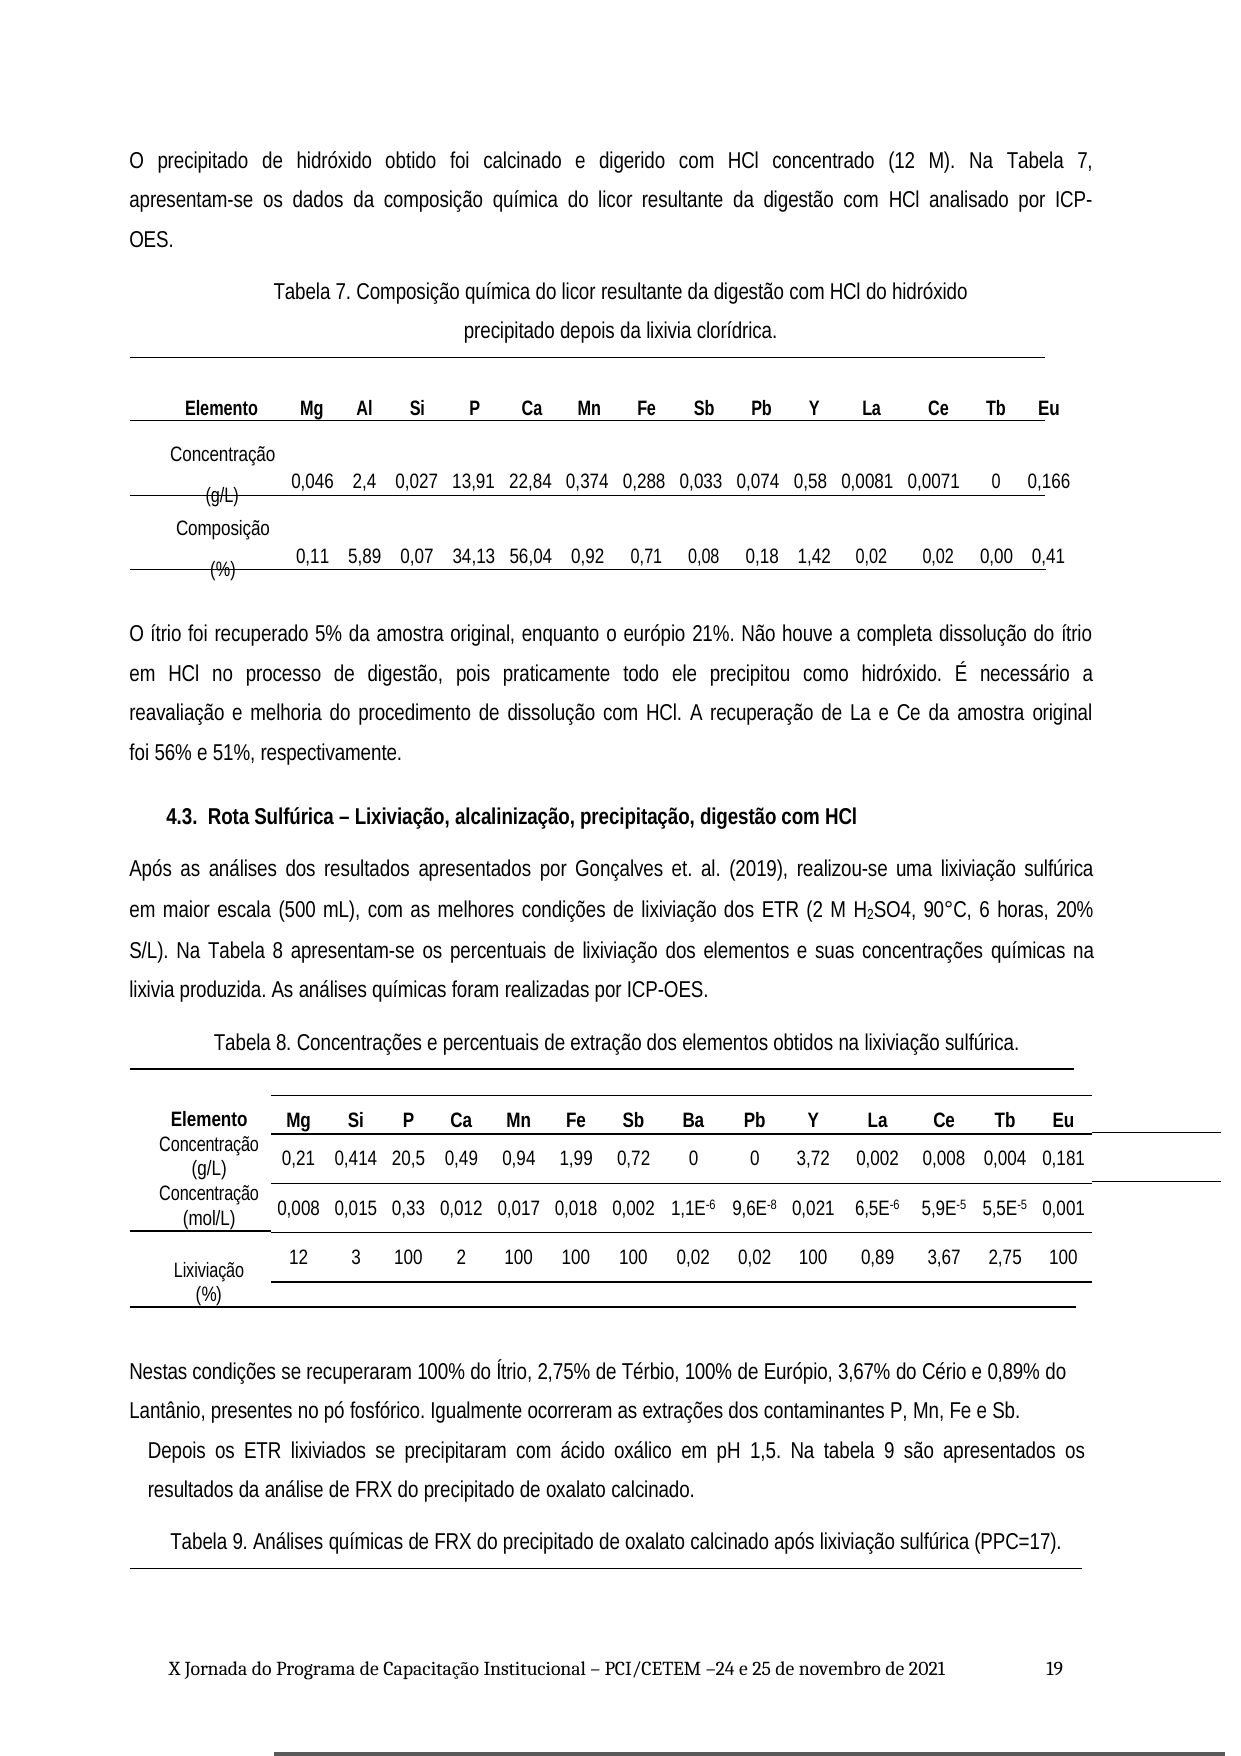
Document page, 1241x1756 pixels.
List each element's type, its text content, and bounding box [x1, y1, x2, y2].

text (g/L) 0,046 2,4 0,027 13,91 22,84 0,374 0,288 0,033 0,074 0,58 0,0081 0,0071 0 0,166 [205, 464, 1111, 495]
table_cell 100 [1035, 1233, 1092, 1281]
text O precipitado de hidróxido obtido foi calcinado e digerido com HCl concentrado (12 M). Na Tabela 7, apresentam-se os dados da composição química do licor resultante da digestão com HCl analisado por ICP- OES. [129, 147, 1094, 252]
table_cell 0,89 [845, 1233, 911, 1281]
table_cell 0 [724, 1135, 784, 1182]
table_cell 100 [490, 1233, 547, 1281]
table_header Mn [490, 1096, 547, 1133]
text Após as análises dos resultados apresentados por Gonçalves et. al. (2019), realizou-se uma lixiviação sulfúrica em maior escala (500 mL), com as melhores condições de lixiviação dos ETR (2 M H2SO4, 90°C, 6 horas, 20% S/L). Na Tabela 8 apresentam-se os percentuais de lixiviação dos elementos e suas concentrações químicas na lixivia produzida. As análises químicas foram realizadas por ICP-OES. [129, 855, 1094, 1003]
table_cell 0,012 [433, 1184, 490, 1232]
table_cell 0,21 [271, 1135, 327, 1182]
table_cell 0,008 [271, 1184, 327, 1232]
table_header Tb [974, 1096, 1034, 1133]
table_cell 0,002 [605, 1184, 663, 1232]
table_cell 6,5E-6 [845, 1184, 911, 1232]
text Lixiviação (%) [164, 1258, 253, 1306]
table_cell 0,015 [327, 1184, 384, 1232]
table_cell 0,02 [724, 1233, 784, 1281]
table_cell 2 [433, 1233, 490, 1281]
table_cell 2,75 [974, 1233, 1034, 1281]
text Composição [176, 523, 1111, 539]
table_header Ce [911, 1096, 974, 1133]
list Rota Sulfúrica – Lixiviação, alcalinização, precipitação, digestão com HCl [166, 803, 1111, 829]
table_cell 100 [385, 1233, 432, 1281]
table_header Sb [605, 1096, 663, 1133]
table_cell 0,33 [385, 1184, 432, 1232]
table_cell 5,9E-5 [911, 1184, 974, 1232]
table_cell 0,49 [433, 1135, 490, 1182]
table_cell 0,008 [911, 1135, 974, 1182]
text Elemento Mg Al Si P Ca Mn Fe Sb Pb Y La Ce Tb Eu [185, 396, 1111, 420]
text (%) 0,11 5,89 0,07 34,13 56,04 0,92 0,71 0,08 0,18 1,42 0,02 0,02 0,00 0,41 [210, 539, 1111, 569]
table_header Fe [547, 1096, 605, 1133]
text Tabela 8. Concentrações e percentuais de extração dos elementos obtidos na lixiviação sulfúrica. [214, 1028, 1111, 1055]
table_cell 3,72 [784, 1135, 845, 1182]
table_header Ba [663, 1096, 724, 1133]
table_cell 0,021 [784, 1184, 845, 1232]
text Tabela 9. Análises químicas de FRX do precipitado de oxalato calcinado após lixiviação sulfúrica (PPC=17). [166, 1528, 1111, 1554]
table_header P [385, 1096, 432, 1133]
table_cell 3 [327, 1233, 384, 1281]
table_cell 0,02 [663, 1233, 724, 1281]
table_cell 100 [605, 1233, 663, 1281]
table_cell 0,018 [547, 1184, 605, 1232]
table_cell 0,002 [845, 1135, 911, 1182]
table_cell 0,72 [605, 1135, 663, 1182]
table_cell 0,94 [490, 1135, 547, 1182]
table_cell 1,1E-6 [663, 1184, 724, 1232]
text Tabela 7. Composição química do licor resultante da digestão com HCl do hidróxido precipitado depois da lixivia clorídrica. [268, 278, 973, 344]
table_header Mg [271, 1096, 327, 1133]
text Nestas condições se recuperaram 100% do Ítrio, 2,75% de Térbio, 100% de Európio, 3,67% do Cério e 0,89% do Lantânio, presentes no pó fosfórico. Igualmente ocorreram as extrações dos contaminantes P, Mn, Fe e Sb. [129, 1358, 1106, 1423]
table_header La [845, 1096, 911, 1133]
text Elemento Concentração (g/L) Concentração (mol/L) [155, 1107, 262, 1230]
table_cell 1,99 [547, 1135, 605, 1182]
table_header Si [327, 1096, 384, 1133]
text Depois os ETR lixiviados se precipitaram com ácido oxálico em pH 1,5. Na tabela 9 são apresentados os resultados da análise de FRX do precipitado de oxalato calcinado. [148, 1437, 1092, 1502]
table_header Y [784, 1096, 845, 1133]
table_header Eu [1035, 1096, 1092, 1133]
table_cell 0 [663, 1135, 724, 1182]
table_cell 3,67 [911, 1233, 974, 1281]
table_cell 0,181 [1035, 1135, 1092, 1182]
table_cell 0,414 [327, 1135, 384, 1182]
text Concentração [170, 448, 1111, 464]
table_cell 12 [271, 1233, 327, 1281]
table_cell 0,004 [974, 1135, 1034, 1182]
table_cell 5,5E-5 [974, 1184, 1034, 1232]
text O ítrio foi recuperado 5% da amostra original, enquanto o európio 21%. Não houve a completa dissolução do ítrio em HCl no processo de digestão, pois praticamente todo ele precipitou como hidróxido. É necessário a reavaliação e melhoria do procedimento de dissolução com HCl. A recuperação de La e Ce da amostra original foi 56% e 51%, respectivamente. [129, 620, 1093, 765]
table_cell 100 [547, 1233, 605, 1281]
table_cell 100 [784, 1233, 845, 1281]
table_header Pb [724, 1096, 784, 1133]
table_cell 0,001 [1035, 1184, 1092, 1232]
table_cell 20,5 [385, 1135, 432, 1182]
table_cell 9,6E-8 [724, 1184, 784, 1232]
table_cell 0,017 [490, 1184, 547, 1232]
table_header Ca [433, 1096, 490, 1133]
